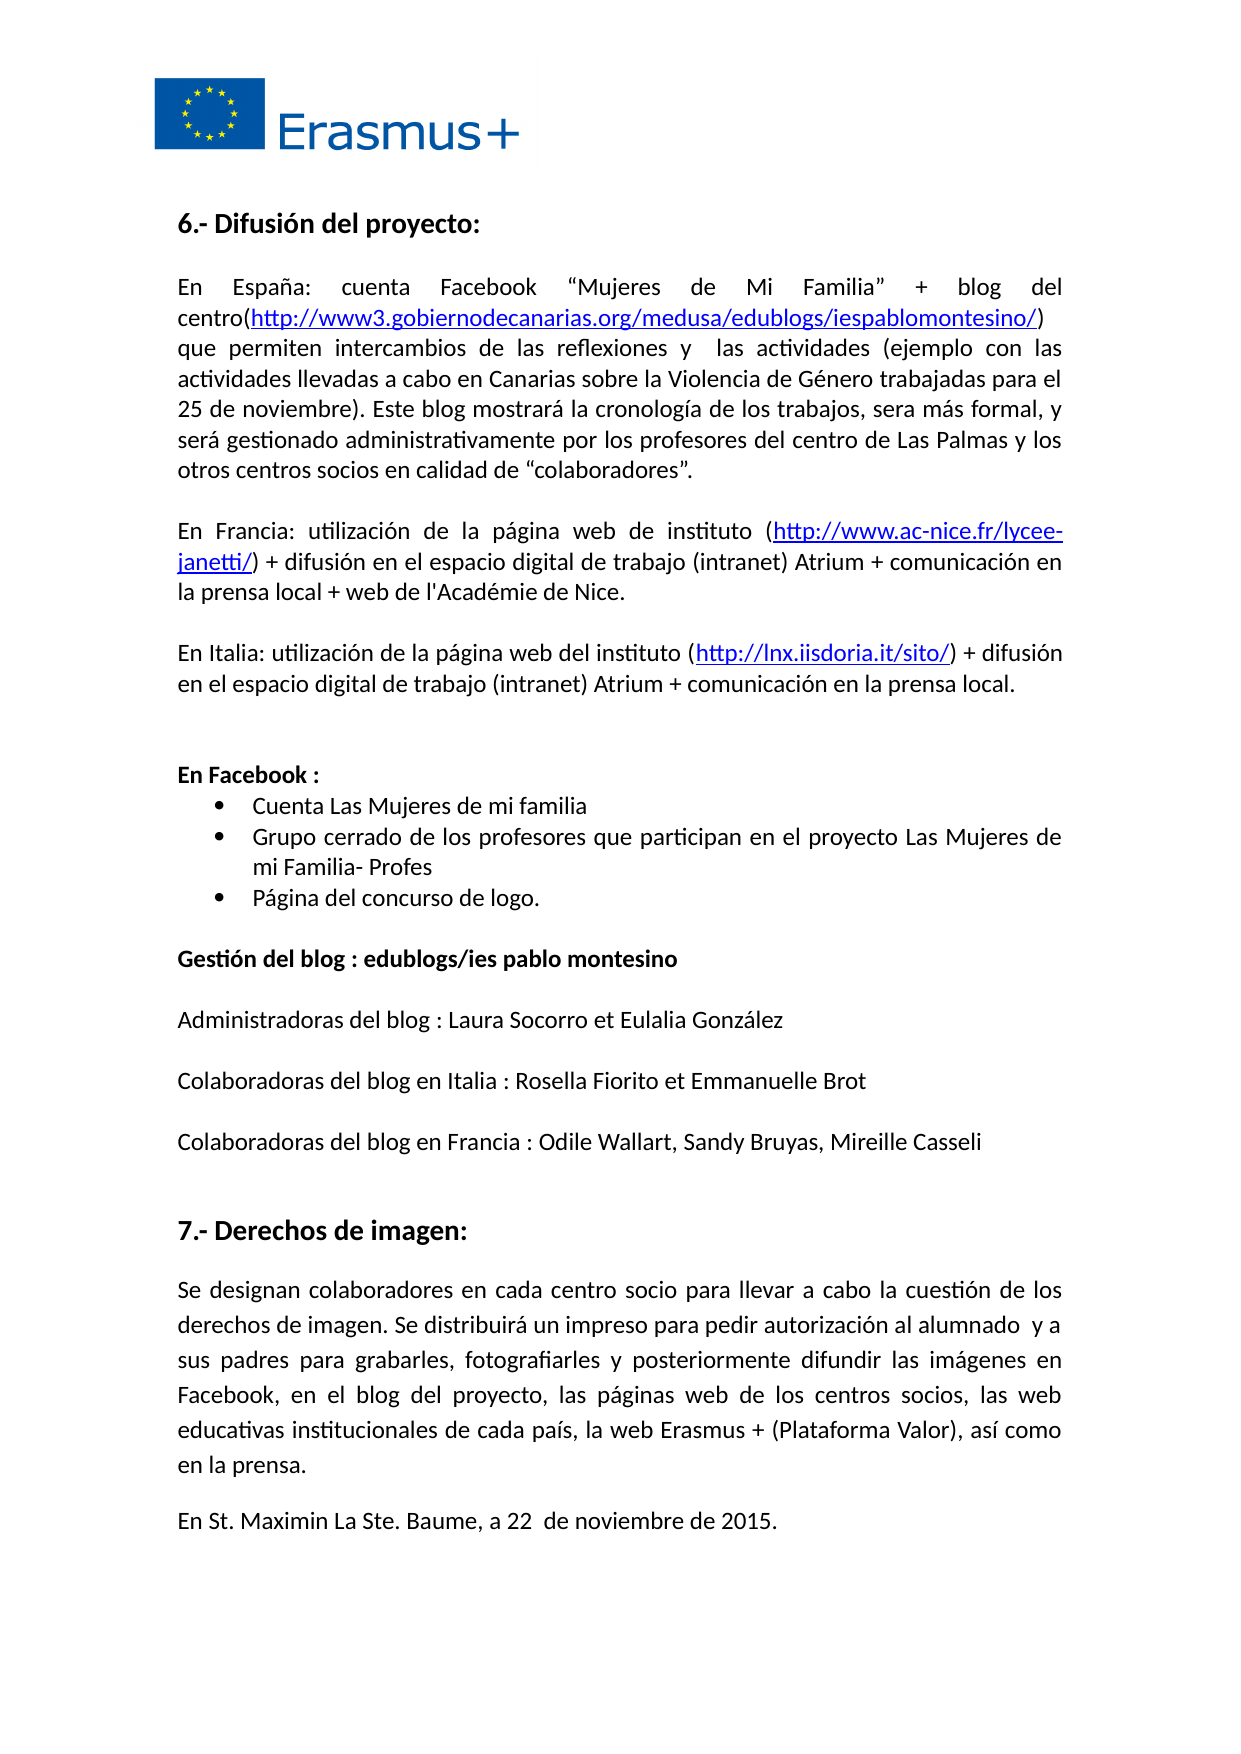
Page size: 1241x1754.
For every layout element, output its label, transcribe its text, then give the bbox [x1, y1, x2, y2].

list Página del concurso de logo. [215, 882, 1063, 912]
text En Italia: utilización de la página web del instituto (http://lnx.iisdoria.it/sito/) + difusión en el espacio digital de trabajo (intranet) Atrium + comunicación en la prensa local. [177, 637, 1063, 698]
text Colaboradoras del blog en Francia : Odile Wallart, Sandy Bruyas, Mireille Casseli [177, 1126, 1063, 1156]
picture [133, 57, 540, 170]
text Administradoras del blog : Laura Socorro et Eulalia González [177, 1004, 1063, 1034]
text En Francia: utilización de la página web de instituto (http://www.ac-nice.fr/lycee-janetti/) + difusión en el espacio digital de trabajo (intranet) Atrium + comunicación en la prensa local + web de l'Académie de Nice. [177, 515, 1063, 607]
text En Facebook : [177, 759, 1063, 790]
text 7.- Derechos de imagen: [177, 1212, 1063, 1248]
text En St. Maximin La Ste. Baume, a 22 de noviembre de 2015. [177, 1505, 1063, 1535]
text 6.- Difusión del proyecto: [177, 205, 1063, 241]
list Cuenta Las Mujeres de mi familia [215, 790, 1063, 821]
text Colaboradoras del blog en Italia : Rosella Fiorito et Emmanuelle Brot [177, 1065, 1063, 1095]
text Gestión del blog : edublogs/ies pablo montesino [177, 943, 1063, 973]
text En España: cuenta Facebook “Mujeres de Mi Familia” + blog del centro(http://www3.gobiernodecanarias.org/medusa/edublogs/iespablomontesino/) que permiten intercambios de las reflexiones y las actividades (ejemplo con las actividades llevadas a cabo en Canarias sobre la Violencia de Género trabajadas para el 25 de noviembre). Este blog mostrará la cronología de los trabajos, sera más formal, y será gestionado administrativamente por los profesores del centro de Las Palmas y los otros centros socios en calidad de “colaboradores”. [177, 271, 1063, 485]
text Se designan colaboradores en cada centro socio para llevar a cabo la cuestión de los derechos de imagen. Se distribuirá un impreso para pedir autorización al alumnado y a sus padres para grabarles, fotografiarles y posteriormente difundir las imágenes en Facebook, en el blog del proyecto, las páginas web de los centros socios, las web educativas institucionales de cada país, la web Erasmus + (Plataforma Valor), así como en la prensa. [177, 1274, 1063, 1479]
list Grupo cerrado de los profesores que participan en el proyecto Las Mujeres de mi Familia- Profes [215, 821, 1063, 882]
